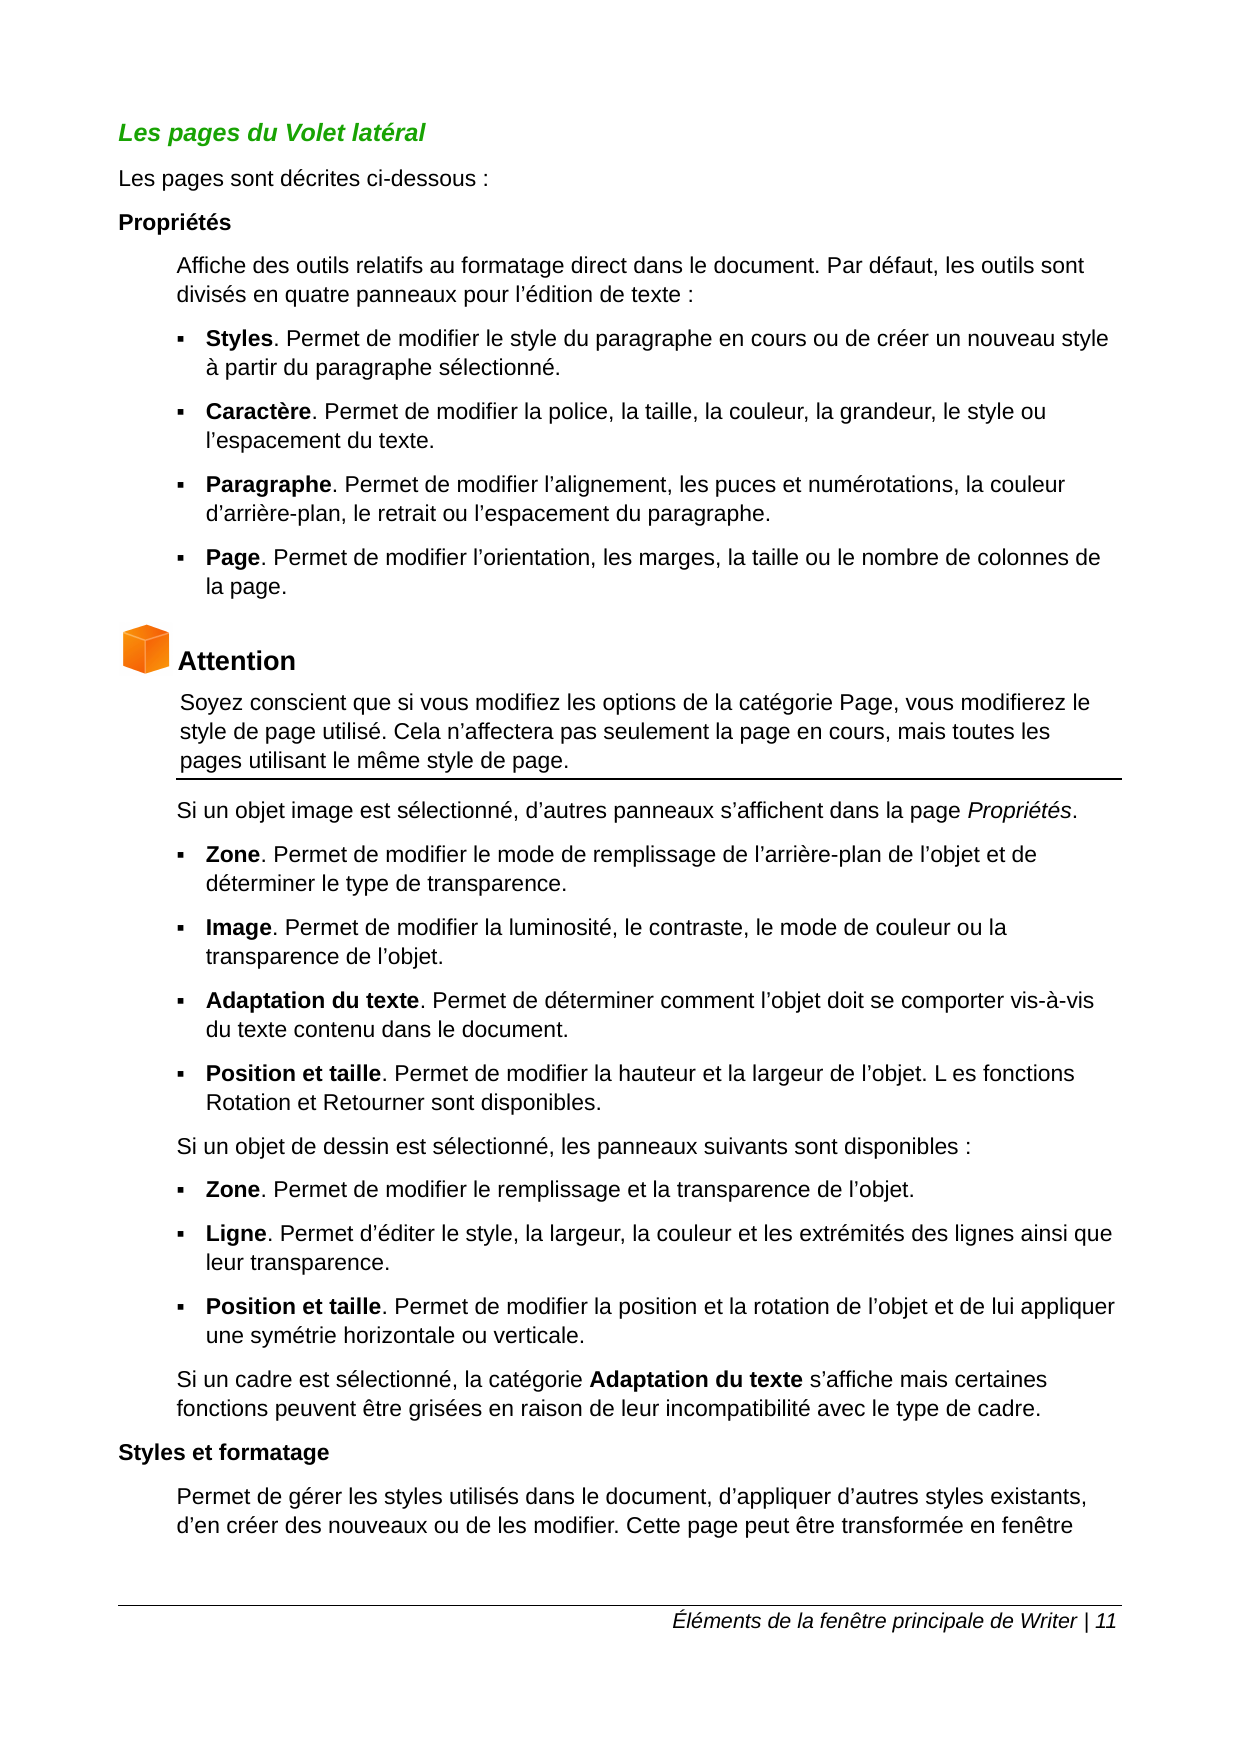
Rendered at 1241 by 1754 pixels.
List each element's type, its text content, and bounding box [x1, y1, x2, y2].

picture [119, 622, 173, 676]
list Styles. Permet de modifier le style du paragraphe en cours ou de créer un nouveau style à partir du paragraphe sélectionné. [176, 322, 1122, 381]
text Propriétés [118, 206, 1122, 235]
text Soyez conscient que si vous modifiez les options de la catégorie Page, vous modifierez le style de page utilisé. Cela n’affectera pas seulement la page en cours, mais toutes les pages utilisant le même style de page. [176, 684, 1122, 778]
text Si un objet image est sélectionné, d’autres panneaux s’affichent dans la page Propriétés. [176, 794, 1122, 823]
list Paragraphe. Permet de modifier l’alignement, les puces et numérotations, la couleur d’arrière-plan, le retrait ou l’espacement du paragraphe. [176, 468, 1122, 526]
list Zone. Permet de modifier le remplissage et la transparence de l’objet. [176, 1173, 1122, 1203]
list Adaptation du texte. Permet de déterminer comment l’objet doit se comporter vis-à-vis du texte contenu dans le document. [176, 984, 1122, 1042]
subtitle Les pages du Volet latéral [118, 118, 1122, 147]
list Zone. Permet de modifier le mode de remplissage de l’arrière-plan de l’objet et de déterminer le type de transparence. [176, 838, 1122, 896]
text Si un cadre est sélectionné, la catégorie Adaptation du texte s’affiche mais certaines fonctions peuvent être grisées en raison de leur incompatibilité avec le type de cadre. [176, 1363, 1122, 1421]
text Affiche des outils relatifs au formatage direct dans le document. Par défaut, les outils sont divisés en quatre panneaux pour l’édition de texte : [176, 249, 1122, 308]
subtitle Attention [118, 621, 1122, 677]
list Image. Permet de modifier la luminosité, le contraste, le mode de couleur ou la transparence de l’objet. [176, 911, 1122, 969]
list Ligne. Permet d’éditer le style, la largeur, la couleur et les extrémités des lignes ainsi que leur transparence. [176, 1217, 1122, 1276]
text Permet de gérer les styles utilisés dans le document, d’appliquer d’autres styles existants, d’en créer des nouveaux ou de les modifier. Cette page peut être transformée en fenêtre [176, 1480, 1122, 1538]
text Les pages sont décrites ci-dessous : [118, 162, 1122, 191]
text Si un objet de dessin est sélectionné, les panneaux suivants sont disponibles : [176, 1130, 1122, 1159]
list Page. Permet de modifier l’orientation, les marges, la taille ou le nombre de colonnes de la page. [176, 541, 1122, 599]
list Position et taille. Permet de modifier la position et la rotation de l’objet et de lui appliquer une symétrie horizontale ou verticale. [176, 1290, 1122, 1348]
list Caractère. Permet de modifier la police, la taille, la couleur, la grandeur, le style ou l’espacement du texte. [176, 395, 1122, 453]
list Position et taille. Permet de modifier la hauteur et la largeur de l’objet. L es fonctions Rotation et Retourner sont disponibles. [176, 1057, 1122, 1115]
text Styles et formatage [118, 1436, 1122, 1465]
